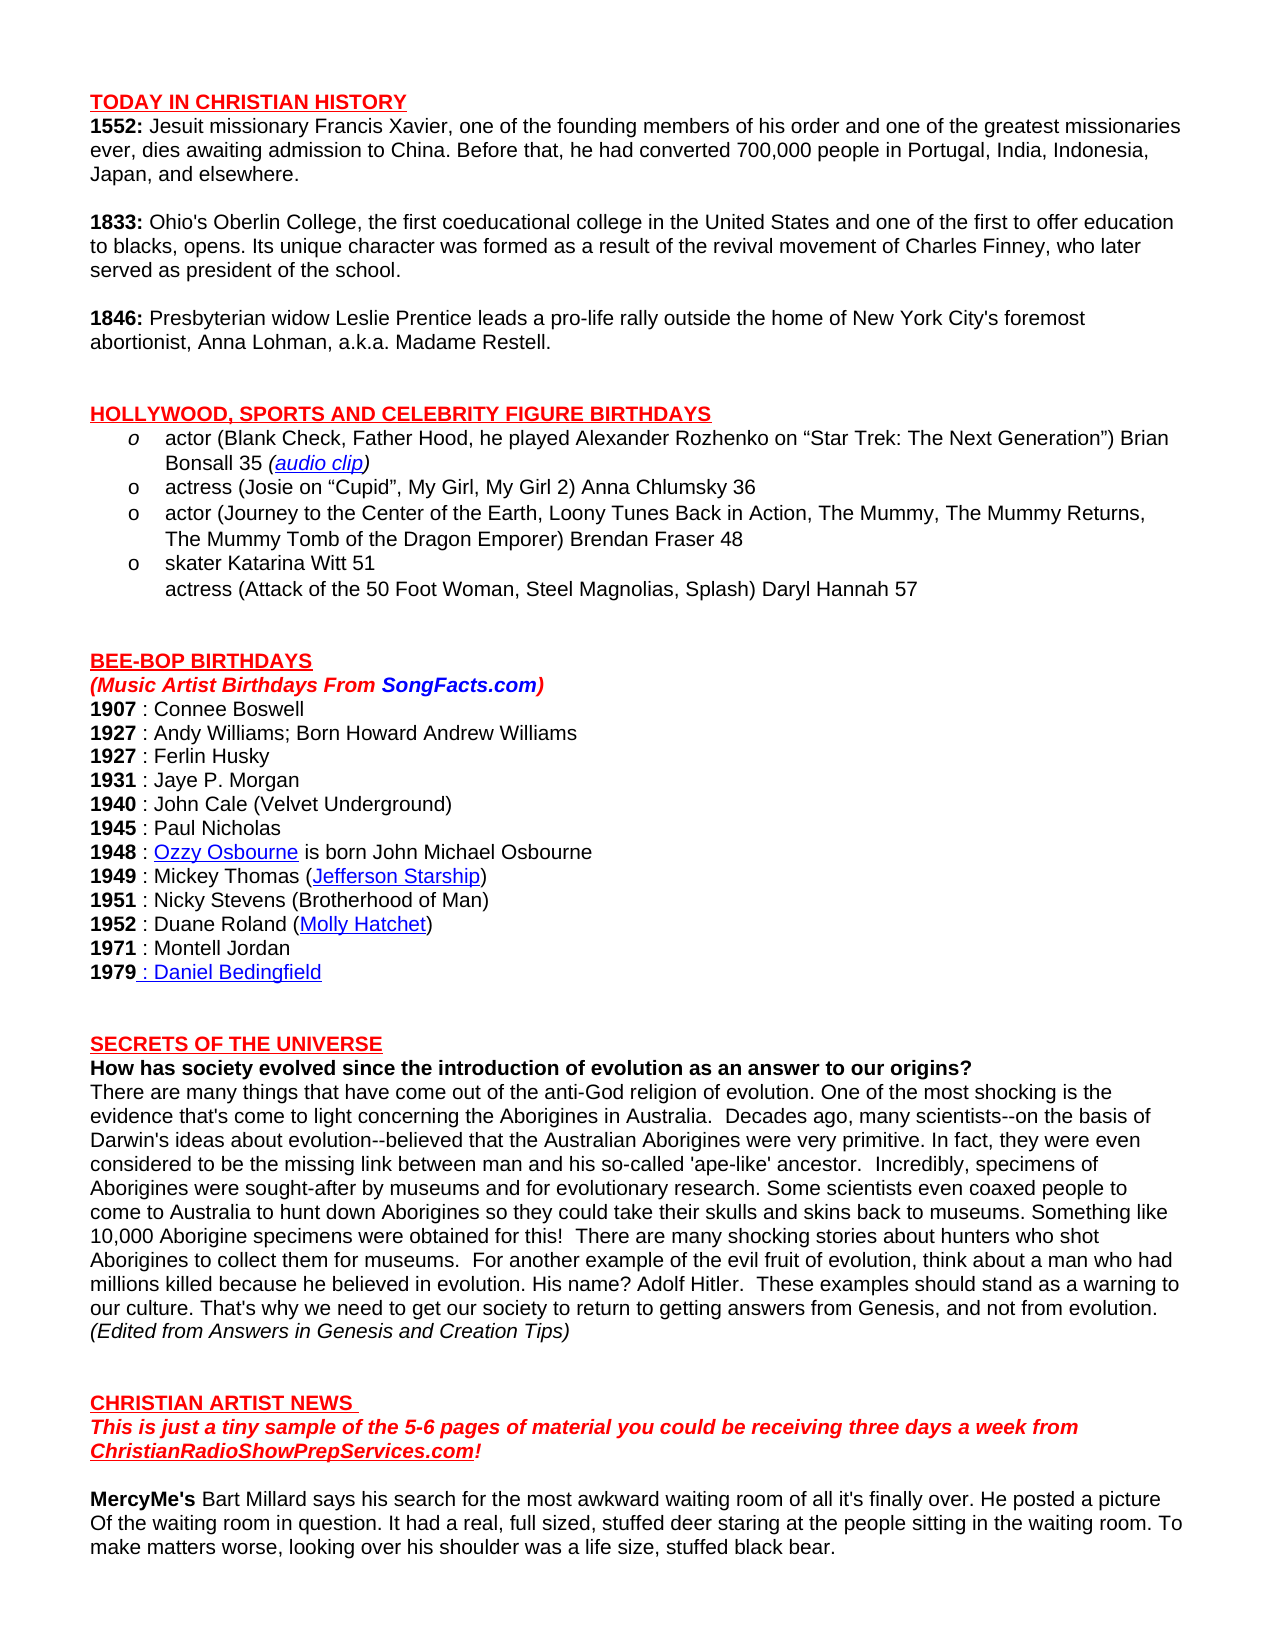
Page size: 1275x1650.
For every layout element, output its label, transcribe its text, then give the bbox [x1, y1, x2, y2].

list skater Katarina Witt 51 [127, 551, 1185, 577]
text 1971 : Montell Jordan [90, 936, 1185, 960]
text 1833: Ohio's Oberlin College, the first coeducational college in the United States and one of the first to offer education to blacks, opens. Its unique character was formed as a result of the revival movement of Charles Finney, who later served as president of the school. [90, 210, 1185, 282]
text SECRETS OF THE UNIVERSE [90, 1032, 1185, 1056]
text This is just a tiny sample of the 5-6 pages of material you could be receiving three days a week from ChristianRadioShowPrepServices.com! [90, 1415, 1185, 1463]
text 1927 : Andy Williams; Born Howard Andrew Williams [90, 720, 1185, 744]
text 1907 : Connee Boswell [90, 696, 1185, 720]
text (Music Artist Birthdays From SongFacts.com) [90, 672, 1185, 696]
list actress (Attack of the 50 Foot Woman, Steel Magnolias, Splash) Daryl Hannah 57 [127, 577, 1185, 601]
text CHRISTIAN ARTIST NEWS [90, 1391, 1185, 1415]
text MercyMe's Bart Millard says his search for the most awkward waiting room of all it's finally over. He posted a picture Of the waiting room in question. It had a real, full sized, stuffed deer staring at the people sitting in the waiting room. To make matters worse, looking over his shoulder was a life size, stuffed black bear. [90, 1487, 1185, 1559]
text HOLLYWOOD, SPORTS AND CELEBRITY FIGURE BIRTHDAYS [90, 401, 1185, 425]
text 1949 : Mickey Thomas (Jefferson Starship) [90, 864, 1185, 888]
text 1846: Presbyterian widow Leslie Prentice leads a pro-life rally outside the home of New York City's foremost abortionist, Anna Lohman, a.k.a. Madame Restell. [90, 306, 1185, 353]
text BEE-BOP BIRTHDAYS [90, 648, 1185, 672]
text 1952 : Duane Roland (Molly Hatchet) [90, 912, 1185, 936]
text There are many things that have come out of the anti-God religion of evolution. One of the most shocking is the evidence that's come to light concerning the Aborigines in Australia. Decades ago, many scientists--on the basis of Darwin's ideas about evolution--believed that the Australian Aborigines were very primitive. In fact, they were even considered to be the missing link between man and his so-called 'ape-like' ancestor. Incredibly, specimens of Aborigines were sought-after by museums and for evolutionary research. Some scientists even coaxed people to come to Australia to hunt down Aborigines so they could take their skulls and skins back to museums. Something like 10,000 Aborigine specimens were obtained for this! There are many shocking stories about hunters who shot Aborigines to collect them for museums. For another example of the evil fruit of evolution, think about a man who had millions killed because he believed in evolution. His name? Adolf Hitler. These examples should stand as a warning to our culture. That's why we need to get our society to return to getting answers from Genesis, and not from evolution. [90, 1080, 1185, 1319]
text 1945 : Paul Nicholas [90, 816, 1185, 840]
text (Edited from Answers in Genesis and Creation Tips) [90, 1319, 1185, 1343]
text 1552: Jesuit missionary Francis Xavier, one of the founding members of his order and one of the greatest missionaries ever, dies awaiting admission to China. Before that, he had converted 700,000 people in Portugal, India, Indonesia, Japan, and elsewhere. [90, 114, 1185, 186]
text 1940 : John Cale (Velvet Underground) [90, 792, 1185, 816]
text 1927 : Ferlin Husky [90, 744, 1185, 768]
text 1951 : Nicky Stevens (Brotherhood of Man) [90, 888, 1185, 912]
text 1948 : Ozzy Osbourne is born John Michael Osbourne [90, 840, 1185, 864]
list actor (Blank Check, Father Hood, he played Alexander Rozhenko on “Star Trek: The Next Generation”) Brian Bonsall 35 (audio clip) [127, 425, 1185, 475]
text 1931 : Jaye P. Morgan [90, 768, 1185, 792]
text 1979 : Daniel Bedingfield [90, 960, 1185, 984]
text TODAY IN CHRISTIAN HISTORY [90, 90, 1185, 114]
text How has society evolved since the introduction of evolution as an answer to our origins? [90, 1056, 1185, 1080]
list actress (Josie on “Cupid”, My Girl, My Girl 2) Anna Chlumsky 36 [127, 475, 1185, 501]
list actor (Journey to the Center of the Earth, Loony Tunes Back in Action, The Mummy, The Mummy Returns, The Mummy Tomb of the Dragon Emporer) Brendan Fraser 48 [127, 501, 1185, 551]
